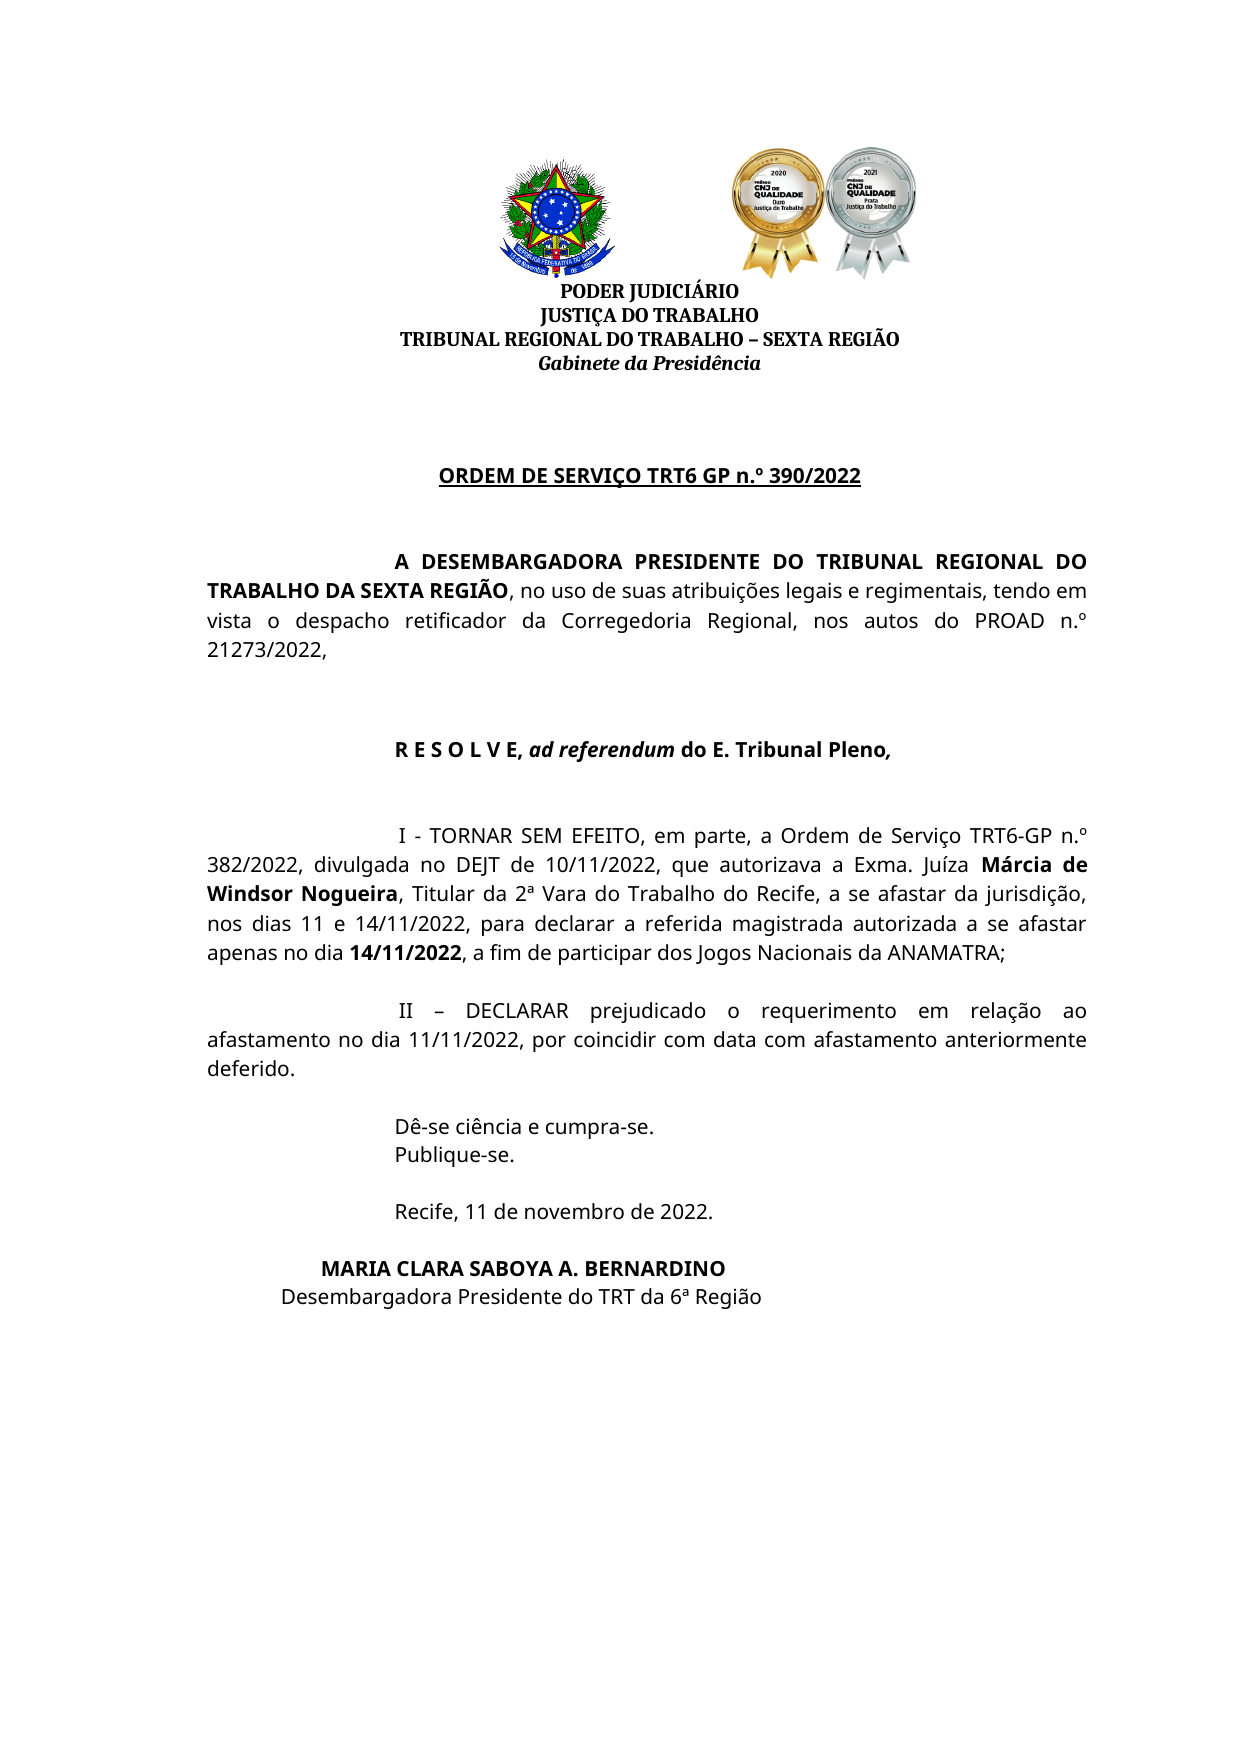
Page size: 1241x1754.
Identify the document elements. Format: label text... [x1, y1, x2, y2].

text JUSTIÇA DO TRABALHO [207, 303, 1092, 327]
picture [493, 156, 618, 280]
text II – DECLARAR prejudicado o requerimento em relação ao afastamento no dia 11/11/2022, por coincidir com data com afastamento anteriormente deferido. [207, 995, 1088, 1083]
text PODER JUDICIÁRIO [207, 279, 1092, 303]
text Dê-se ciência e cumpra-se. [207, 1112, 1092, 1140]
text Gabinete da Presidência [207, 351, 1092, 375]
text MARIA CLARA SABOYA A. BERNARDINO [207, 1254, 1002, 1282]
text Publique-se. [207, 1140, 1092, 1169]
text Desembargadora Presidente do TRT da 6ª Região [151, 1282, 1088, 1311]
text A DESEMBARGADORA PRESIDENTE DO TRIBUNAL REGIONAL DO TRABALHO DA SEXTA REGIÃO, no uso de suas atribuições legais e regimentais, tendo em vista o despacho retificador da Corregedoria Regional, nos autos do PROAD n.º 21273/2022, [207, 546, 1088, 663]
text I - TORNAR SEM EFEITO, em parte, a Ordem de Serviço TRT6-GP n.º 382/2022, divulgada no DEJT de 10/11/2022, que autorizava a Exma. Juíza Márcia de Windsor Nogueira, Titular da 2ª Vara do Trabalho do Recife, a se afastar da jurisdição, nos dias 11 e 14/11/2022, para declarar a referida magistrada autorizada a se afastar apenas no dia 14/11/2022, a fim de participar dos Jogos Nacionais da ANAMATRA; [207, 820, 1088, 966]
text Recife, 11 de novembro de 2022. [207, 1197, 1092, 1226]
text R E S O L V E, ad referendum do E. Tribunal Pleno, [207, 735, 1088, 763]
text TRIBUNAL REGIONAL DO TRABALHO – SEXTA REGIÃO [207, 327, 1092, 351]
text ORDEM DE SERVIÇO TRT6 GP n.º 390/2022 [207, 461, 1092, 489]
